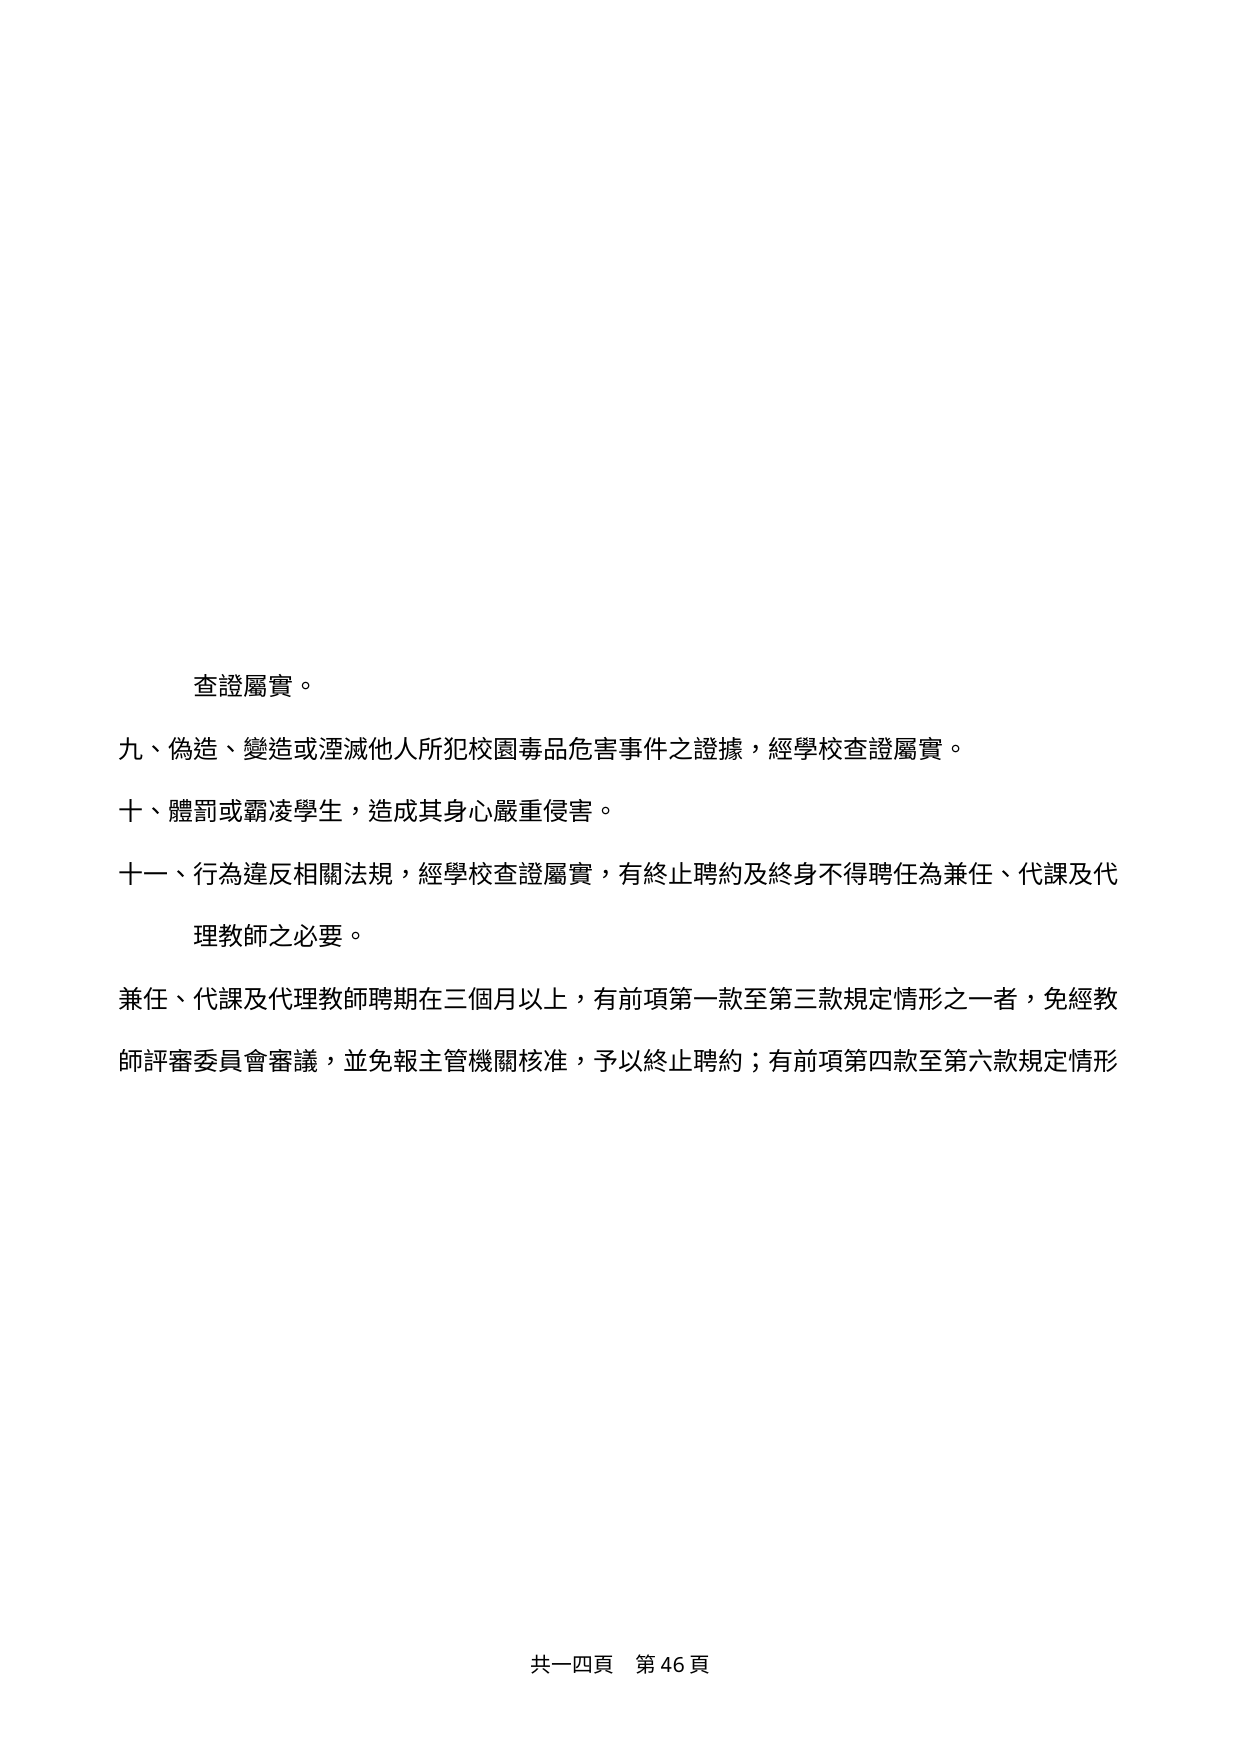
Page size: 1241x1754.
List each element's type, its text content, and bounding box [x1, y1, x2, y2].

text 查證屬實。 [118, 643, 1122, 706]
text 兼任、代課及代理教師聘期在三個月以上，有前項第一款至第三款規定情形之一者，免經教師評審委員會審議，並免報主管機關核准，予以終止聘約；有前項第四款至第六款規定情形 [118, 956, 1122, 1081]
text 九、偽造、變造或湮滅他人所犯校園毒品危害事件之證據，經學校查證屬實。 [118, 706, 1122, 768]
text 十、體罰或霸凌學生，造成其身心嚴重侵害。 [118, 768, 1122, 831]
text 十一、行為違反相關法規，經學校查證屬實，有終止聘約及終身不得聘任為兼任、代課及代理教師之必要。 [118, 831, 1122, 956]
